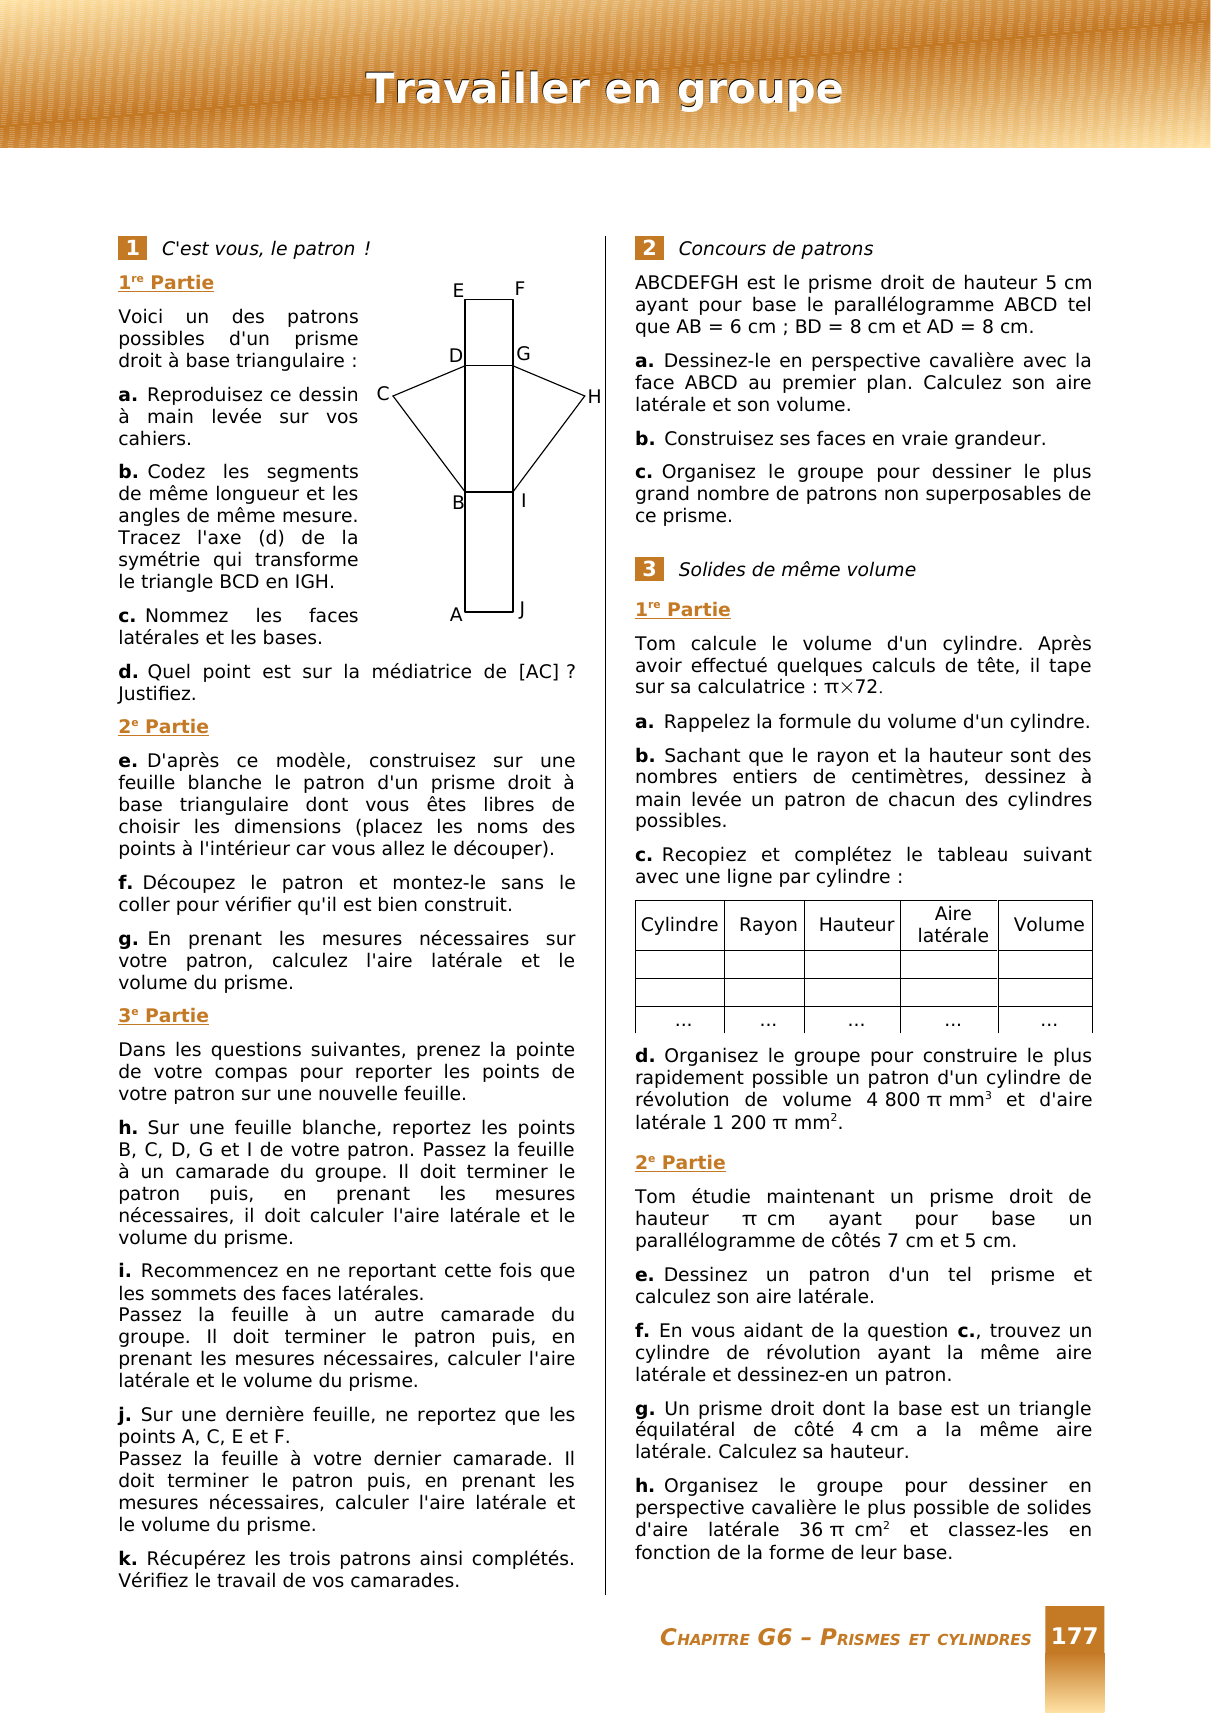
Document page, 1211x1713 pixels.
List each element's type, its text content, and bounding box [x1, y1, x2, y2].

table_cell [805, 951, 900, 978]
text Tom étudie maintenant un prisme droit de hauteur  cm ayant pour base un parallélogramme de côtés 7 cm et 5 cm. [635, 1186, 1092, 1252]
list Organisez le groupe pour construire le plus rapidement possible un patron d'un cylindre de révolution de volume 4 800  mm3 et d'aire latérale 1 200  mm2. [635, 1045, 1092, 1134]
list Sur une dernière feuille, ne reportez que les points A, C, E et F. Passez la feuille à votre dernier camarade. Il doit terminer le patron puis, en prenant les mesures nécessaires, calculer l'aire latérale et le volume du prisme. [118, 1404, 576, 1536]
table_cell ... [636, 1007, 724, 1033]
table_cell [999, 979, 1092, 1006]
list Sur une feuille blanche, reportez les points B, C, D, G et I de votre patron. Passez la feuille à un camarade du groupe. Il doit terminer le patron puis, en prenant les mesures nécessaires, il doit calculer l'aire latérale et le volume du prisme. [118, 1117, 576, 1249]
table_header Aire latérale [901, 901, 997, 950]
list En vous aidant de la question c., trouvez un cylindre de révolution ayant la même aire latérale et dessinez-en un patron. [635, 1320, 1092, 1386]
list Organisez le groupe pour dessiner en perspective cavalière le plus possible de solides d'aire latérale 36  cm2 et classez-les en fonction de la forme de leur base. [635, 1475, 1092, 1563]
table_cell ... [725, 1007, 804, 1033]
table_cell [725, 979, 804, 1006]
table_header Volume [999, 901, 1092, 950]
list Nommez les faces latérales et les bases. [118, 605, 576, 649]
table_header Hauteur [805, 901, 900, 950]
text Tom calcule le volume d'un cylindre. Après avoir effectué quelques calculs de tête, il tape sur sa calculatrice : ×72. [635, 632, 1092, 699]
list Construisez ses faces en vraie grandeur. [635, 428, 1092, 449]
list Dans les questions suivantes, prenez la pointe de votre compas pour reporter les points de votre patron sur une nouvelle feuille. [118, 1039, 576, 1105]
table_cell [725, 951, 804, 978]
list Dessinez un patron d'un tel prisme et calculez son aire latérale. [635, 1264, 1092, 1308]
list Voici un des patrons possibles d'un prisme droit à base triangulaire : [514, 306, 576, 372]
list [514, 384, 576, 449]
table_header Rayon [725, 901, 804, 950]
text 2e Partie [118, 716, 576, 738]
table_cell [999, 951, 1092, 978]
list Reproduisez ce dessin à main levée sur vos cahiers. [118, 384, 431, 449]
list 1re Partie [635, 599, 1092, 621]
list [466, 384, 512, 449]
table_cell [636, 951, 724, 978]
list C'est vous, le patron ! [147, 236, 576, 260]
table_cell [901, 951, 997, 978]
text 3e Partie [118, 1005, 576, 1027]
list Recommencez en ne reportant cette fois que les sommets des faces latérales. Passez la feuille à un autre camarade du groupe. Il doit terminer le patron puis, en prenant les mesures nécessaires, calculer l'aire latérale et le volume du prisme. [118, 1260, 576, 1392]
list 2e Partie [635, 1152, 1092, 1174]
list Codez les segments de même longueur et les angles de même mesure. Tracez l'axe (d) de la symétrie qui transforme le triangle BCD en IGH. [514, 461, 576, 593]
list Un prisme droit dont la base est un triangle équilatéral de côté 4 cm a la même aire latérale. Calculez sa hauteur. [635, 1397, 1092, 1463]
list Découpez le patron et montez-le sans le coller pour vérifier qu'il est bien construit. [118, 872, 576, 916]
table_cell [805, 979, 900, 1006]
list D'après ce modèle, construisez sur une feuille blanche le patron d'un prisme droit à base triangulaire dont vous êtes libres de choisir les dimensions (placez les noms des points à l'intérieur car vous allez le découper). [118, 750, 576, 860]
list En prenant les mesures nécessaires sur votre patron, calculez l'aire latérale et le volume du prisme. [118, 928, 576, 993]
list Solides de même volume [664, 557, 1092, 581]
list Organisez le groupe pour dessiner le plus grand nombre de patrons non superposables de ce prisme. [635, 461, 1092, 527]
list Recopiez et complétez le tableau suivant avec une ligne par cylindre : [635, 844, 1092, 888]
list Sachant que le rayon et la hauteur sont des nombres entiers de centimètres, dessinez à main levée un patron de chacun des cylindres possibles. [635, 744, 1092, 832]
table_cell ... [805, 1007, 900, 1033]
list Concours de patrons [664, 236, 1092, 260]
list Codez les segments de même longueur et les angles de même mesure. Tracez l'axe (d) de la symétrie qui transforme le triangle BCD en IGH. [118, 461, 464, 593]
list Rappelez la formule du volume d'un cylindre. [635, 711, 1092, 733]
list Récupérez les trois patrons ainsi complétés. Vérifiez le travail de vos camarades. [118, 1548, 576, 1592]
table_header Cylindre [636, 901, 724, 950]
list Codez les segments de même longueur et les angles de même mesure. Tracez l'axe (d) de la symétrie qui transforme le triangle BCD en IGH. [466, 493, 512, 593]
table_cell [636, 979, 724, 1006]
table_cell [901, 979, 997, 1006]
list 1re Partie [118, 272, 576, 294]
list Voici un des patrons possibles d'un prisme droit à base triangulaire : [466, 306, 512, 365]
list ABCDEFGH est le prisme droit de hauteur 5 cm ayant pour base le parallélogramme ABCD tel que AB = 6 cm ; BD = 8 cm et AD = 8 cm. [635, 272, 1092, 338]
list Voici un des patrons possibles d'un prisme droit à base triangulaire : [118, 306, 464, 372]
list [395, 384, 464, 449]
list Dessinez-le en perspective cavalière avec la face ABCD au premier plan. Calculez son aire latérale et son volume. [635, 350, 1092, 416]
table_cell ... [999, 1007, 1092, 1033]
table_cell ... [901, 1007, 997, 1033]
list Quel point est sur la médiatrice de [AC] ? Justifiez. [118, 661, 576, 705]
